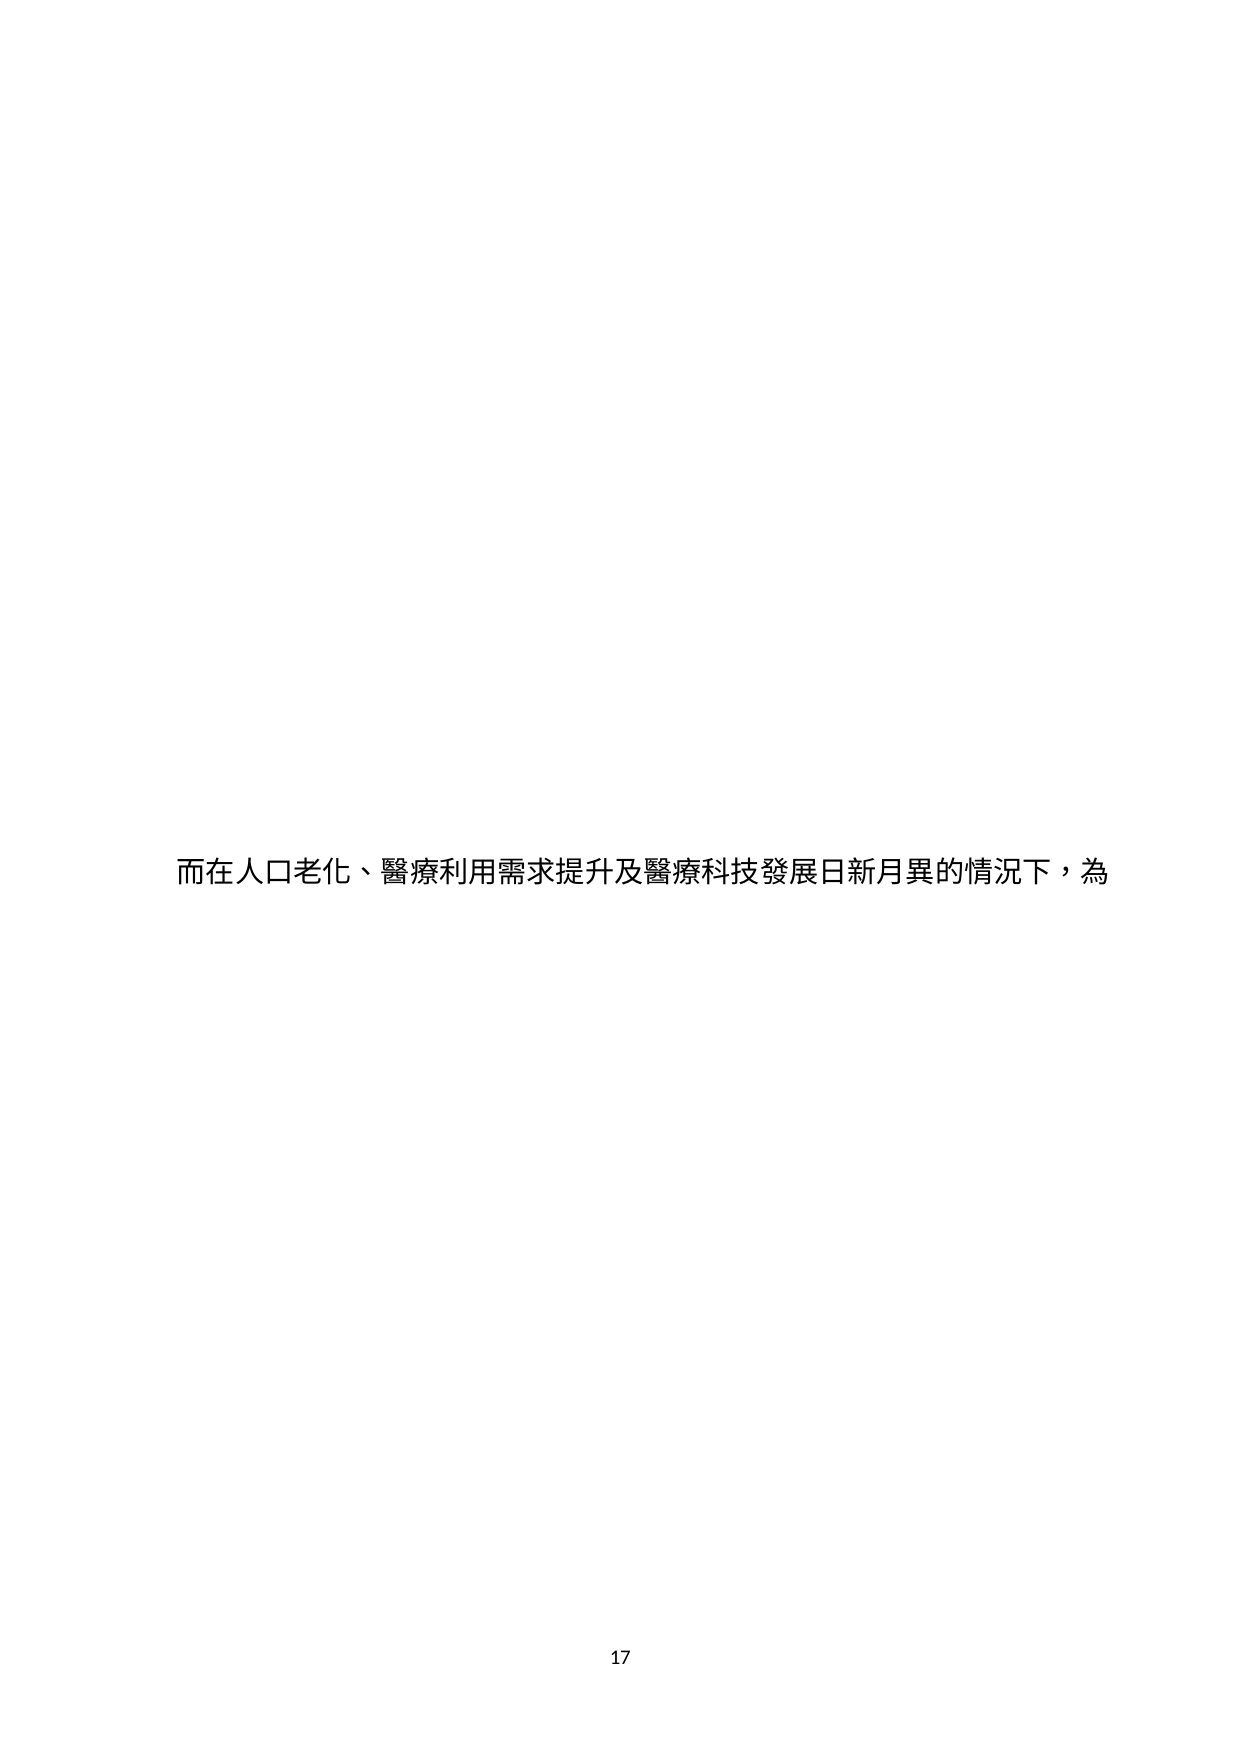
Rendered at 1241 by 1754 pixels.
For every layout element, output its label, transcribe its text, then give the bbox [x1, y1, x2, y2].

text 而在人口老化、醫療利用需求提升及醫療科技發展日新月異的情況下，為 [118, 828, 1122, 891]
